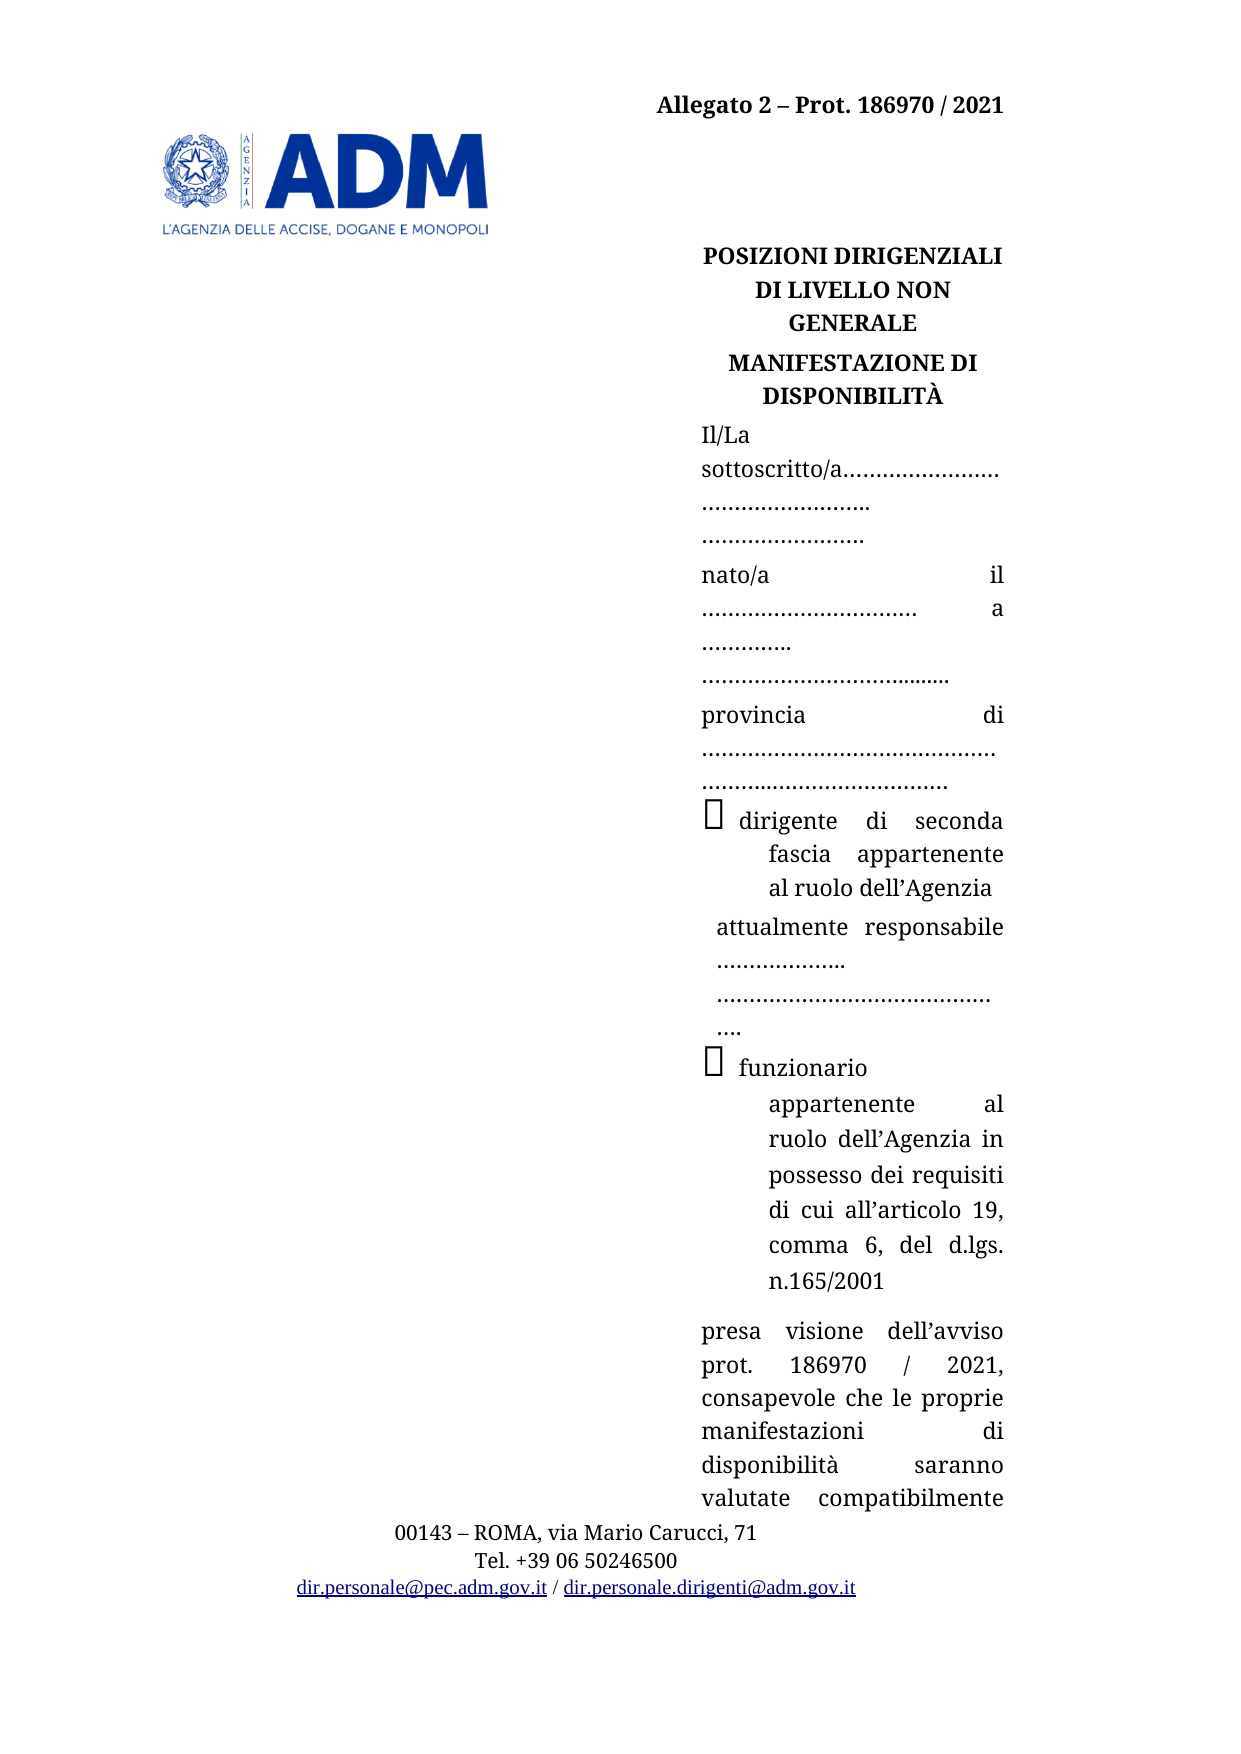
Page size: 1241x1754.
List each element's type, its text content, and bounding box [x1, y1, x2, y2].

text Il/La sottoscritto/a…………………………………………..……………………. [701, 417, 1004, 551]
text nato/a il …………………………… a …………..…………………………......... [701, 557, 1004, 690]
table_cell [745, 141, 1144, 212]
text presa visione dell’avviso prot. 186970 / 2021, consapevole che le proprie manifestazioni di disponibilità saranno valutate compatibilmente con le esigenze di servizio dell’Agenzia, manifesta la propria disponibilità per la/le posizione/posizioni relativa/e a: [701, 1313, 1004, 1513]
text attualmente responsabile ……………….. ………………………………………. [716, 909, 1004, 1042]
text POSIZIONI DIRIGENZIALI DI LIVELLO NON GENERALE [701, 238, 1004, 338]
text provincia di ………………………………………………..……………………… [701, 696, 1004, 796]
list dirigente di seconda fascia appartenente al ruolo dell’Agenzia [701, 803, 1004, 903]
list funzionario appartenente al ruolo dell’Agenzia in possesso dei requisiti di cui all’articolo 19, comma 6, del d.lgs. n.165/2001 [701, 1048, 1004, 1296]
table_header [745, 120, 844, 141]
table_header [844, 120, 1144, 141]
text MANIFESTAZIONE DI DISPONIBILITÀ [701, 344, 1004, 411]
